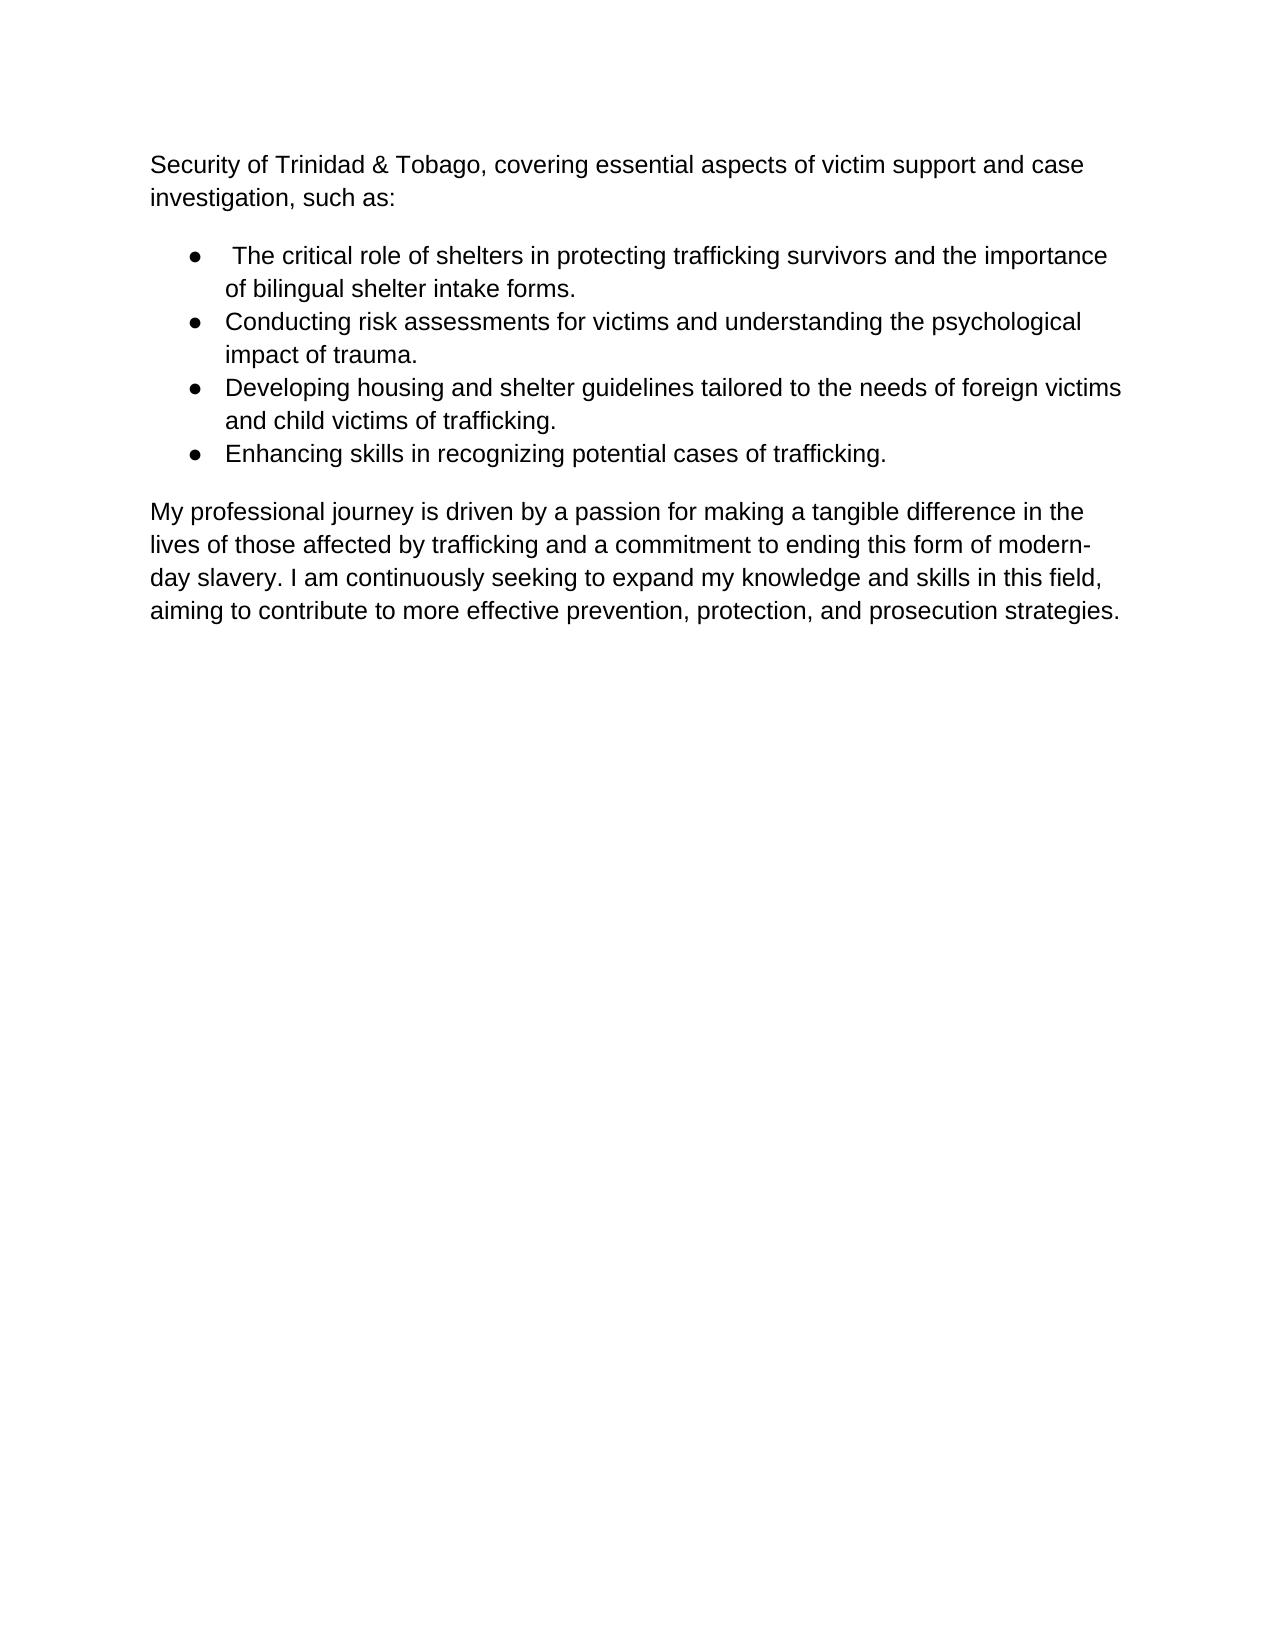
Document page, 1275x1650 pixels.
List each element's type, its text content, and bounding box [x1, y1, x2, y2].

list Conducting risk assessments for victims and understanding the psychological impact of trauma. [187, 307, 1125, 369]
text My professional journey is driven by a passion for making a tangible difference in the lives of those affected by trafficking and a commitment to ending this form of modern-day slavery. I am continuously seeking to expand my knowledge and skills in this field, aiming to contribute to more effective prevention, protection, and prosecution strategies. [150, 497, 1125, 625]
list Enhancing skills in recognizing potential cases of trafficking. [187, 439, 1125, 468]
text Security of Trinidad & Tobago, covering essential aspects of victim support and case investigation, such as: [150, 150, 1125, 212]
list Developing housing and shelter guidelines tailored to the needs of foreign victims and child victims of trafficking. [187, 373, 1125, 435]
list The critical role of shelters in protecting trafficking survivors and the importance of bilingual shelter intake forms. [187, 241, 1125, 303]
